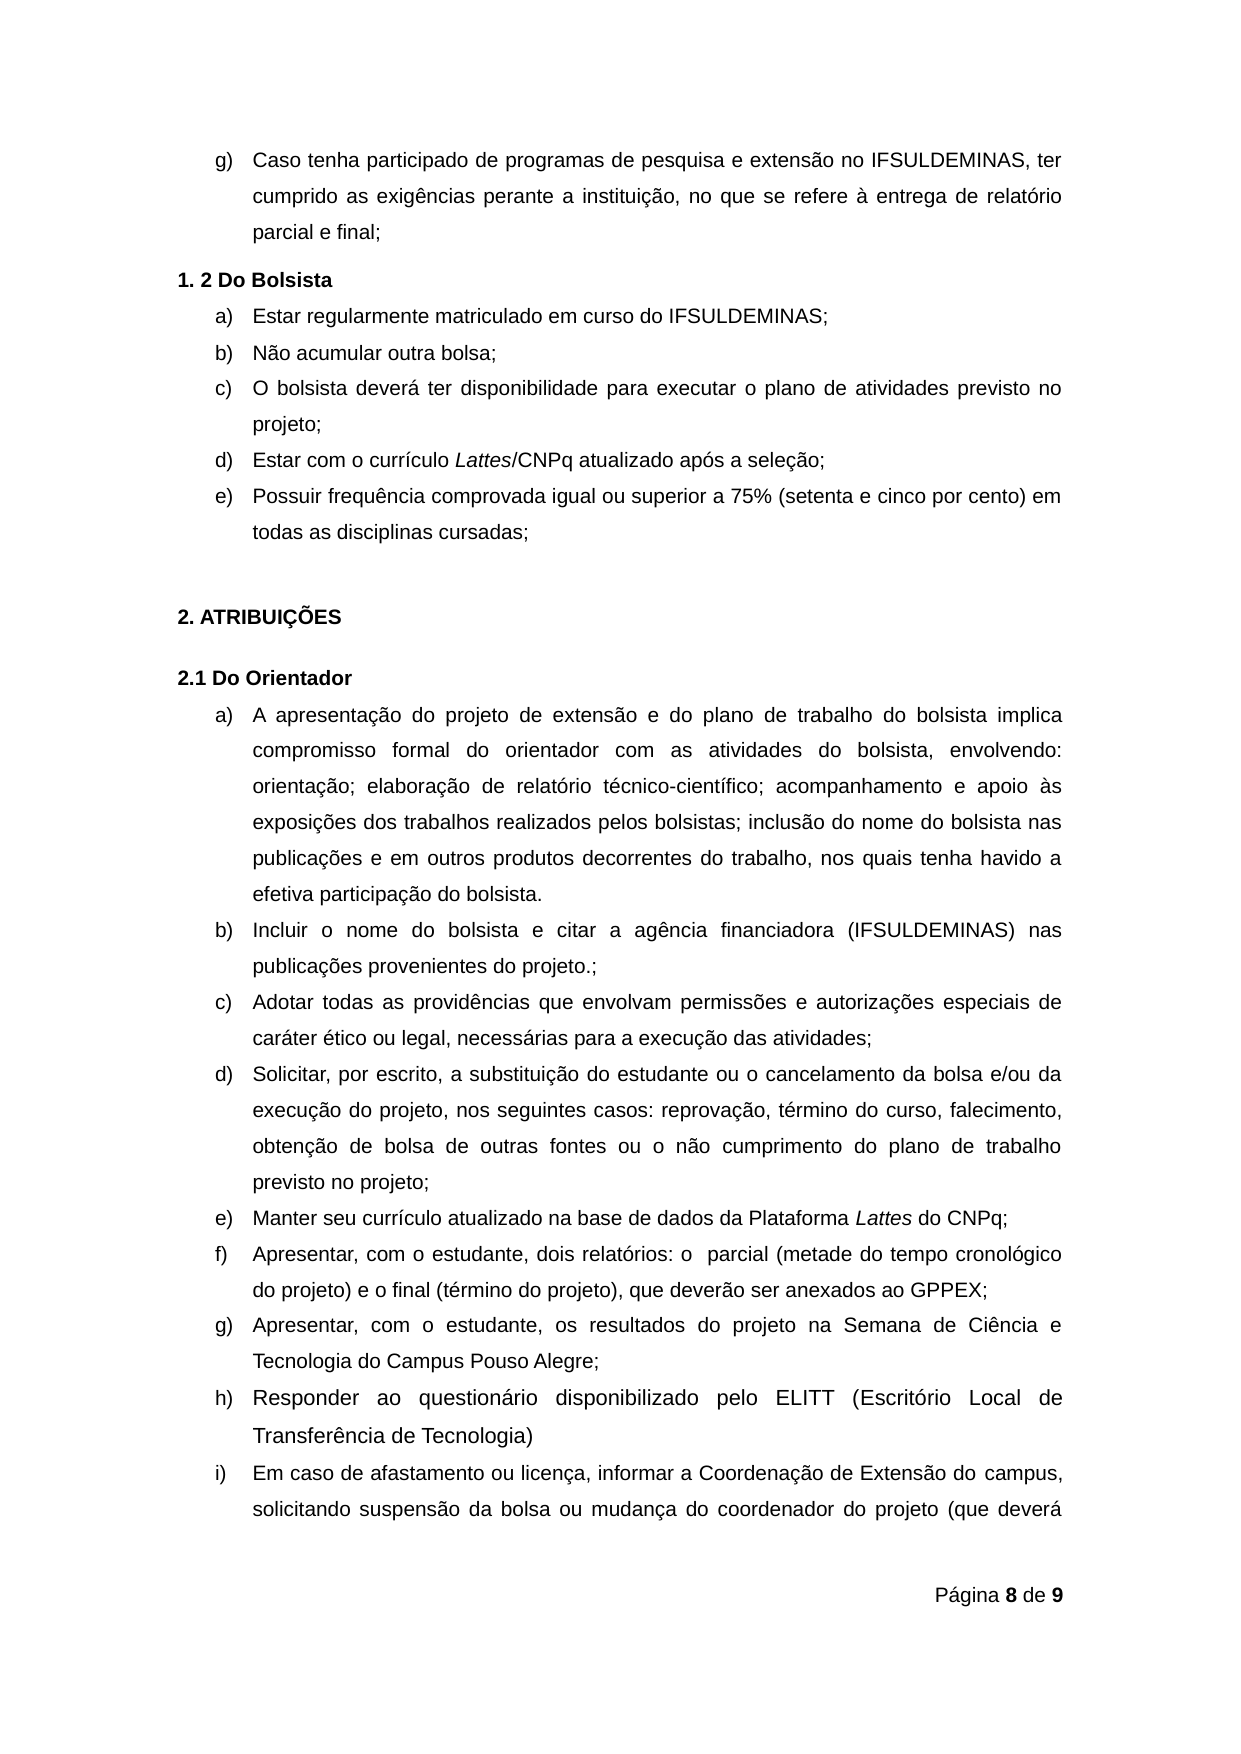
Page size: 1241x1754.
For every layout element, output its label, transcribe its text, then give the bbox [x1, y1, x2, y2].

list Estar com o currículo Lattes/CNPq atualizado após a seleção; [215, 448, 1063, 472]
subtitle 1. 2 Do Bolsista [177, 268, 1063, 292]
list Apresentar, com o estudante, os resultados do projeto na Semana de Ciência e Tecnologia do Campus Pouso Alegre; [215, 1313, 1063, 1373]
list Caso tenha participado de programas de pesquisa e extensão no IFSULDEMINAS, ter cumprido as exigências perante a instituição, no que se refere à entrega de relatório parcial e final; [215, 148, 1063, 243]
list A apresentação do projeto de extensão e do plano de trabalho do bolsista implica compromisso formal do orientador com as atividades do bolsista, envolvendo: orientação; elaboração de relatório técnico-científico; acompanhamento e apoio às exposições dos trabalhos realizados pelos bolsistas; inclusão do nome do bolsista nas publicações e em outros produtos decorrentes do trabalho, nos quais tenha havido a efetiva participação do bolsista. [215, 702, 1063, 906]
list Estar regularmente matriculado em curso do IFSULDEMINAS; [215, 304, 1063, 328]
list Possuir frequência comprovada igual ou superior a 75% (setenta e cinco por cento) em todas as disciplinas cursadas; [215, 484, 1063, 544]
subtitle 2.1 Do Orientador [177, 666, 1063, 690]
list Adotar todas as providências que envolvam permissões e autorizações especiais de caráter ético ou legal, necessárias para a execução das atividades; [215, 990, 1063, 1050]
list Apresentar, com o estudante, dois relatórios: o parcial (metade do tempo cronológico do projeto) e o final (término do projeto), que deverão ser anexados ao GPPEX; [215, 1241, 1063, 1301]
list Em caso de afastamento ou licença, informar a Coordenação de Extensão do campus, solicitando suspensão da bolsa ou mudança do coordenador do projeto (que deverá [215, 1461, 1063, 1521]
list Solicitar, por escrito, a substituição do estudante ou o cancelamento da bolsa e/ou da execução do projeto, nos seguintes casos: reprovação, término do curso, falecimento, obtenção de bolsa de outras fontes ou o não cumprimento do plano de trabalho previsto no projeto; [215, 1062, 1063, 1193]
list Incluir o nome do bolsista e citar a agência financiadora (IFSULDEMINAS) nas publicações provenientes do projeto.; [215, 918, 1063, 978]
list Manter seu currículo atualizado na base de dados da Plataforma Lattes do CNPq; [215, 1206, 1063, 1229]
list Não acumular outra bolsa; [215, 340, 1063, 364]
list O bolsista deverá ter disponibilidade para executar o plano de atividades previsto no projeto; [215, 376, 1063, 436]
subtitle 2. ATRIBUIÇÕES [177, 604, 1063, 628]
list Responder ao questionário disponibilizado pelo ELITT (Escritório Local de Transferência de Tecnologia) [215, 1385, 1063, 1448]
